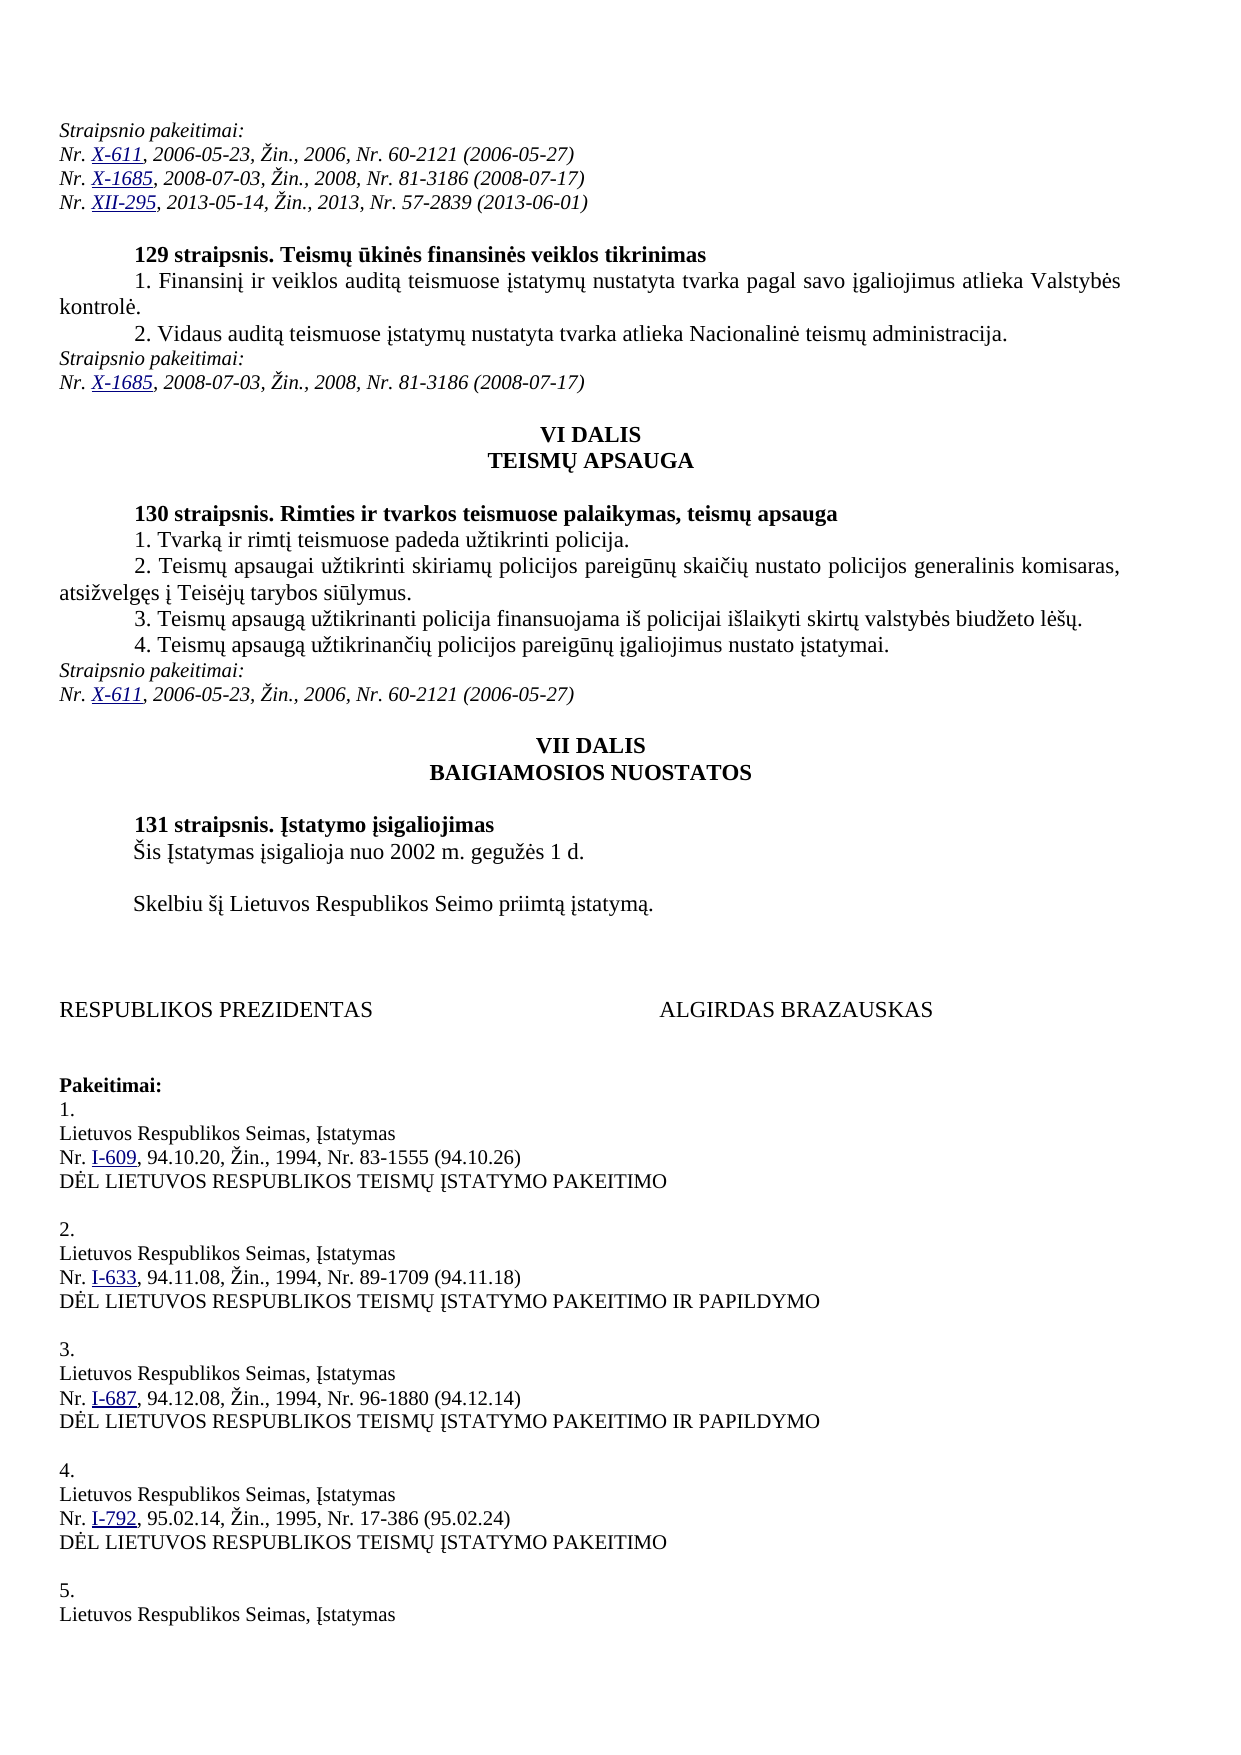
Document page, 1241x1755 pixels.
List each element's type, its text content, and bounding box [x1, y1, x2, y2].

text 1. Tvarką ir rimtį teismuose padeda užtikrinti policija. [59, 526, 1122, 552]
text 2. [59, 1217, 1122, 1241]
text Straipsnio pakeitimai: [59, 346, 1122, 370]
text Nr. X-611, 2006-05-23, Žin., 2006, Nr. 60-2121 (2006-05-27) [59, 142, 1122, 166]
text Skelbiu šį Lietuvos Respublikos Seimo priimtą įstatymą. [59, 890, 1122, 917]
text DĖL LIETUVOS RESPUBLIKOS TEISMŲ ĮSTATYMO PAKEITIMO IR PAPILDYMO [59, 1289, 1122, 1313]
text Nr. I-792, 95.02.14, Žin., 1995, Nr. 17-386 (95.02.24) [59, 1506, 1122, 1530]
text 5. [59, 1578, 1122, 1602]
text Straipsnio pakeitimai: [59, 118, 1122, 142]
text Nr. I-633, 94.11.08, Žin., 1994, Nr. 89-1709 (94.11.18) [59, 1265, 1122, 1289]
text Lietuvos Respublikos Seimas, Įstatymas [59, 1482, 1122, 1506]
text RESPUBLIKOS PREZIDENTAS ALGIRDAS BRAZAUSKAS [59, 996, 1122, 1022]
text DĖL LIETUVOS RESPUBLIKOS TEISMŲ ĮSTATYMO PAKEITIMO [59, 1169, 1122, 1193]
text Lietuvos Respublikos Seimas, Įstatymas [59, 1241, 1122, 1265]
text 129 straipsnis. Teismų ūkinės finansinės veiklos tikrinimas [59, 241, 1122, 267]
text 131 straipsnis. Įstatymo įsigaliojimas [59, 811, 1122, 838]
text Šis Įstatymas įsigalioja nuo 2002 m. gegužės 1 d. [59, 838, 1122, 864]
text Nr. X-1685, 2008-07-03, Žin., 2008, Nr. 81-3186 (2008-07-17) [59, 166, 1122, 190]
text 3. Teismų apsaugą užtikrinanti policija finansuojama iš policijai išlaikyti skirtų valstybės biudžeto lėšų. [59, 605, 1122, 631]
text Lietuvos Respublikos Seimas, Įstatymas [59, 1361, 1122, 1385]
text Nr. I-687, 94.12.08, Žin., 1994, Nr. 96-1880 (94.12.14) [59, 1385, 1122, 1409]
text Lietuvos Respublikos Seimas, Įstatymas [59, 1602, 1122, 1626]
text 4. Teismų apsaugą užtikrinančių policijos pareigūnų įgaliojimus nustato įstatymai. [59, 631, 1122, 658]
text VI DALIS [59, 421, 1122, 447]
text 4. [59, 1458, 1122, 1482]
text 1. Finansinį ir veiklos auditą teismuose įstatymų nustatyta tvarka pagal savo įgaliojimus atlieka Valstybės kontrolė. [59, 267, 1122, 320]
text 2. Vidaus auditą teismuose įstatymų nustatyta tvarka atlieka Nacionalinė teismų administracija. [59, 320, 1122, 346]
text Nr. X-1685, 2008-07-03, Žin., 2008, Nr. 81-3186 (2008-07-17) [59, 370, 1122, 394]
text DĖL LIETUVOS RESPUBLIKOS TEISMŲ ĮSTATYMO PAKEITIMO IR PAPILDYMO [59, 1409, 1122, 1433]
text Nr. I-609, 94.10.20, Žin., 1994, Nr. 83-1555 (94.10.26) [59, 1145, 1122, 1169]
text 2. Teismų apsaugai užtikrinti skiriamų policijos pareigūnų skaičių nustato policijos generalinis komisaras, atsižvelgęs į Teisėjų tarybos siūlymus. [59, 552, 1122, 605]
text 3. [59, 1337, 1122, 1361]
text Straipsnio pakeitimai: [59, 658, 1122, 682]
text BAIGIAMOSIOS NUOSTATOS [59, 759, 1122, 785]
text 1. [59, 1097, 1122, 1121]
text Nr. X-611, 2006-05-23, Žin., 2006, Nr. 60-2121 (2006-05-27) [59, 682, 1122, 706]
text Pakeitimai: [59, 1073, 1122, 1097]
text Lietuvos Respublikos Seimas, Įstatymas [59, 1121, 1122, 1145]
text Nr. XII-295, 2013-05-14, Žin., 2013, Nr. 57-2839 (2013-06-01) [59, 190, 1122, 214]
subtitle VII DALIS [59, 732, 1122, 759]
text TEISMŲ APSAUGA [59, 447, 1122, 473]
text DĖL LIETUVOS RESPUBLIKOS TEISMŲ ĮSTATYMO PAKEITIMO [59, 1530, 1122, 1554]
text 130 straipsnis. Rimties ir tvarkos teismuose palaikymas, teismų apsauga [59, 500, 1122, 526]
